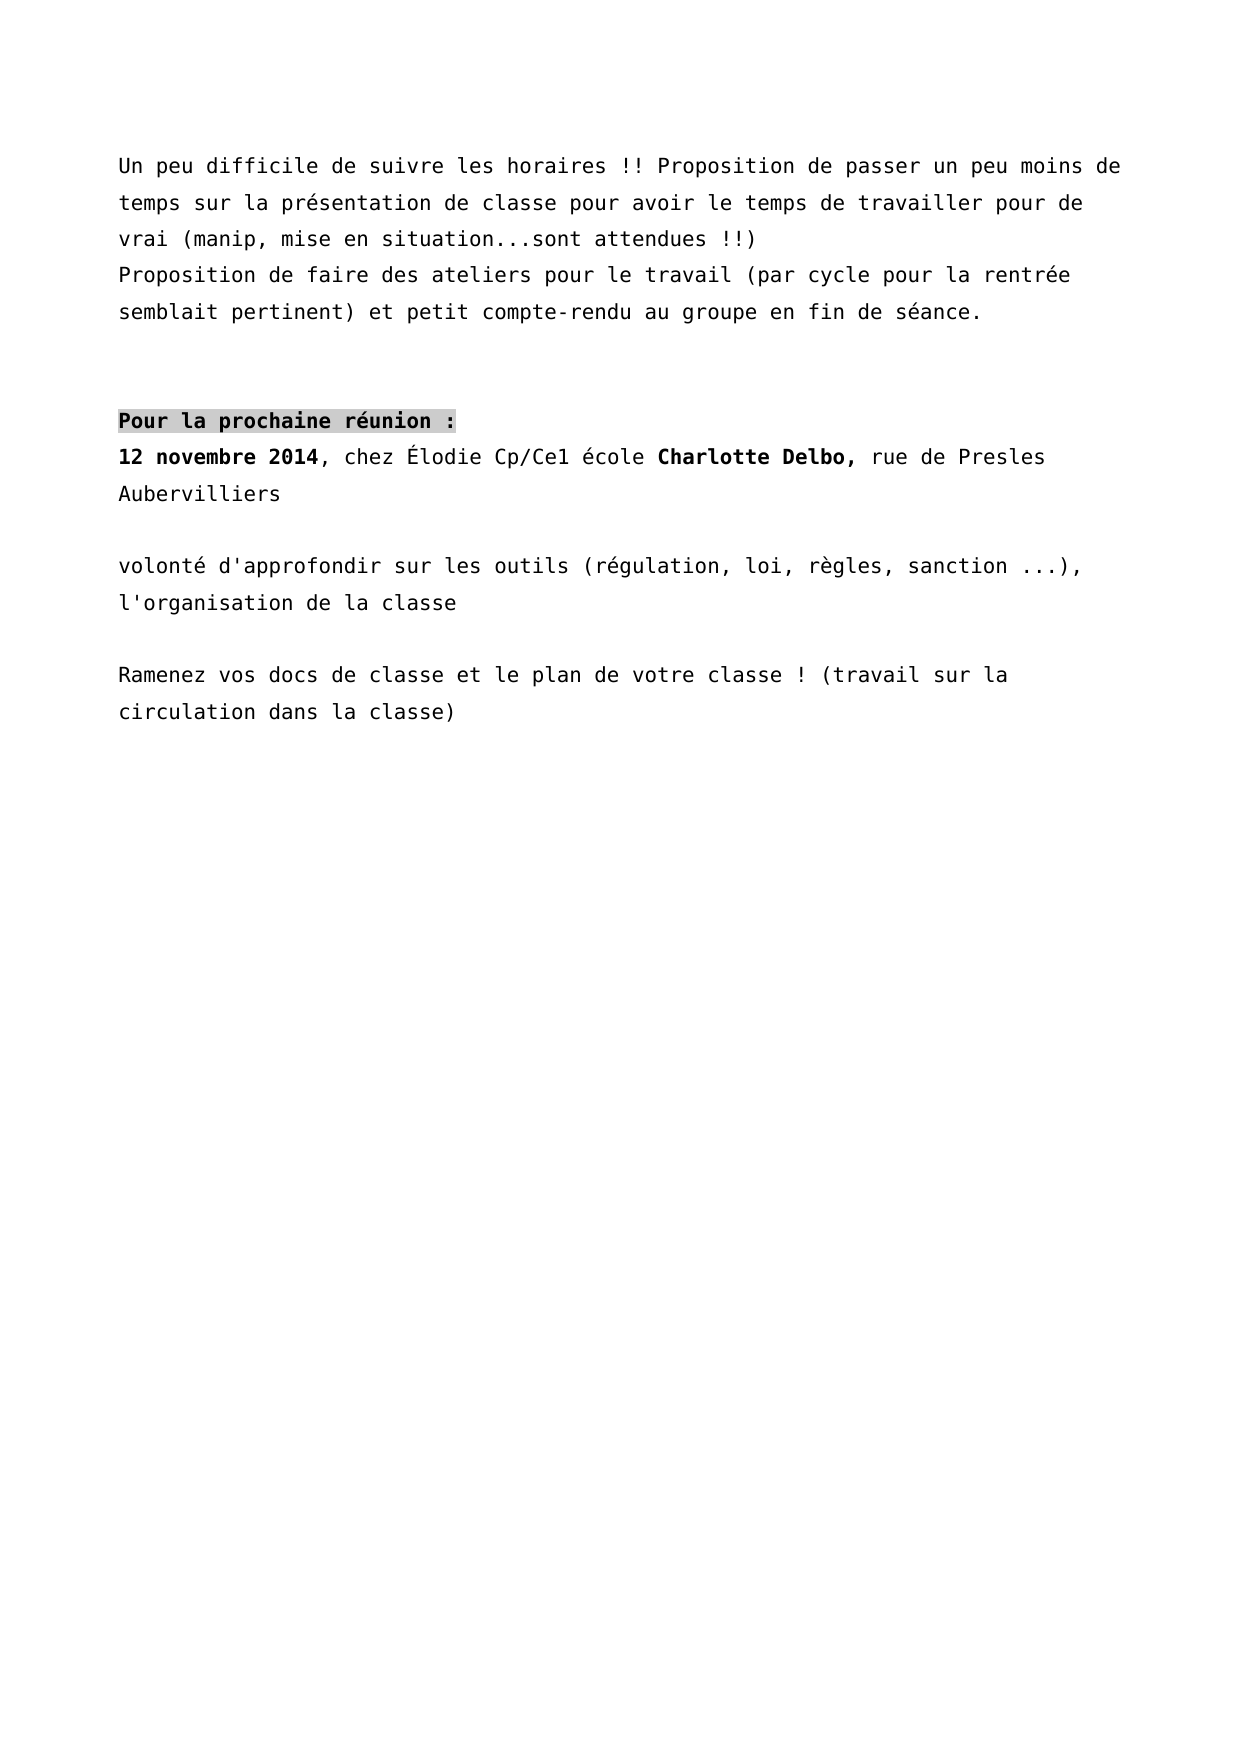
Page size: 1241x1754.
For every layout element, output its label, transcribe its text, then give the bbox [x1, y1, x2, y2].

text volonté d'approfondir sur les outils (régulation, loi, règles, sanction ...), l'organisation de la classe [118, 554, 1122, 615]
text Ramenez vos docs de classe et le plan de votre classe ! (travail sur la circulation dans la classe) [118, 663, 1122, 724]
text Un peu difficile de suivre les horaires !! Proposition de passer un peu moins de temps sur la présentation de classe pour avoir le temps de travailler pour de vrai (manip, mise en situation...sont attendues !!) [118, 154, 1122, 251]
text Pour la prochaine réunion : [118, 409, 1122, 433]
text 12 novembre 2014, chez Élodie Cp/Ce1 école Charlotte Delbo, rue de Presles Aubervilliers [118, 445, 1122, 506]
text Proposition de faire des ateliers pour le travail (par cycle pour la rentrée semblait pertinent) et petit compte-rendu au groupe en fin de séance. [118, 263, 1122, 324]
